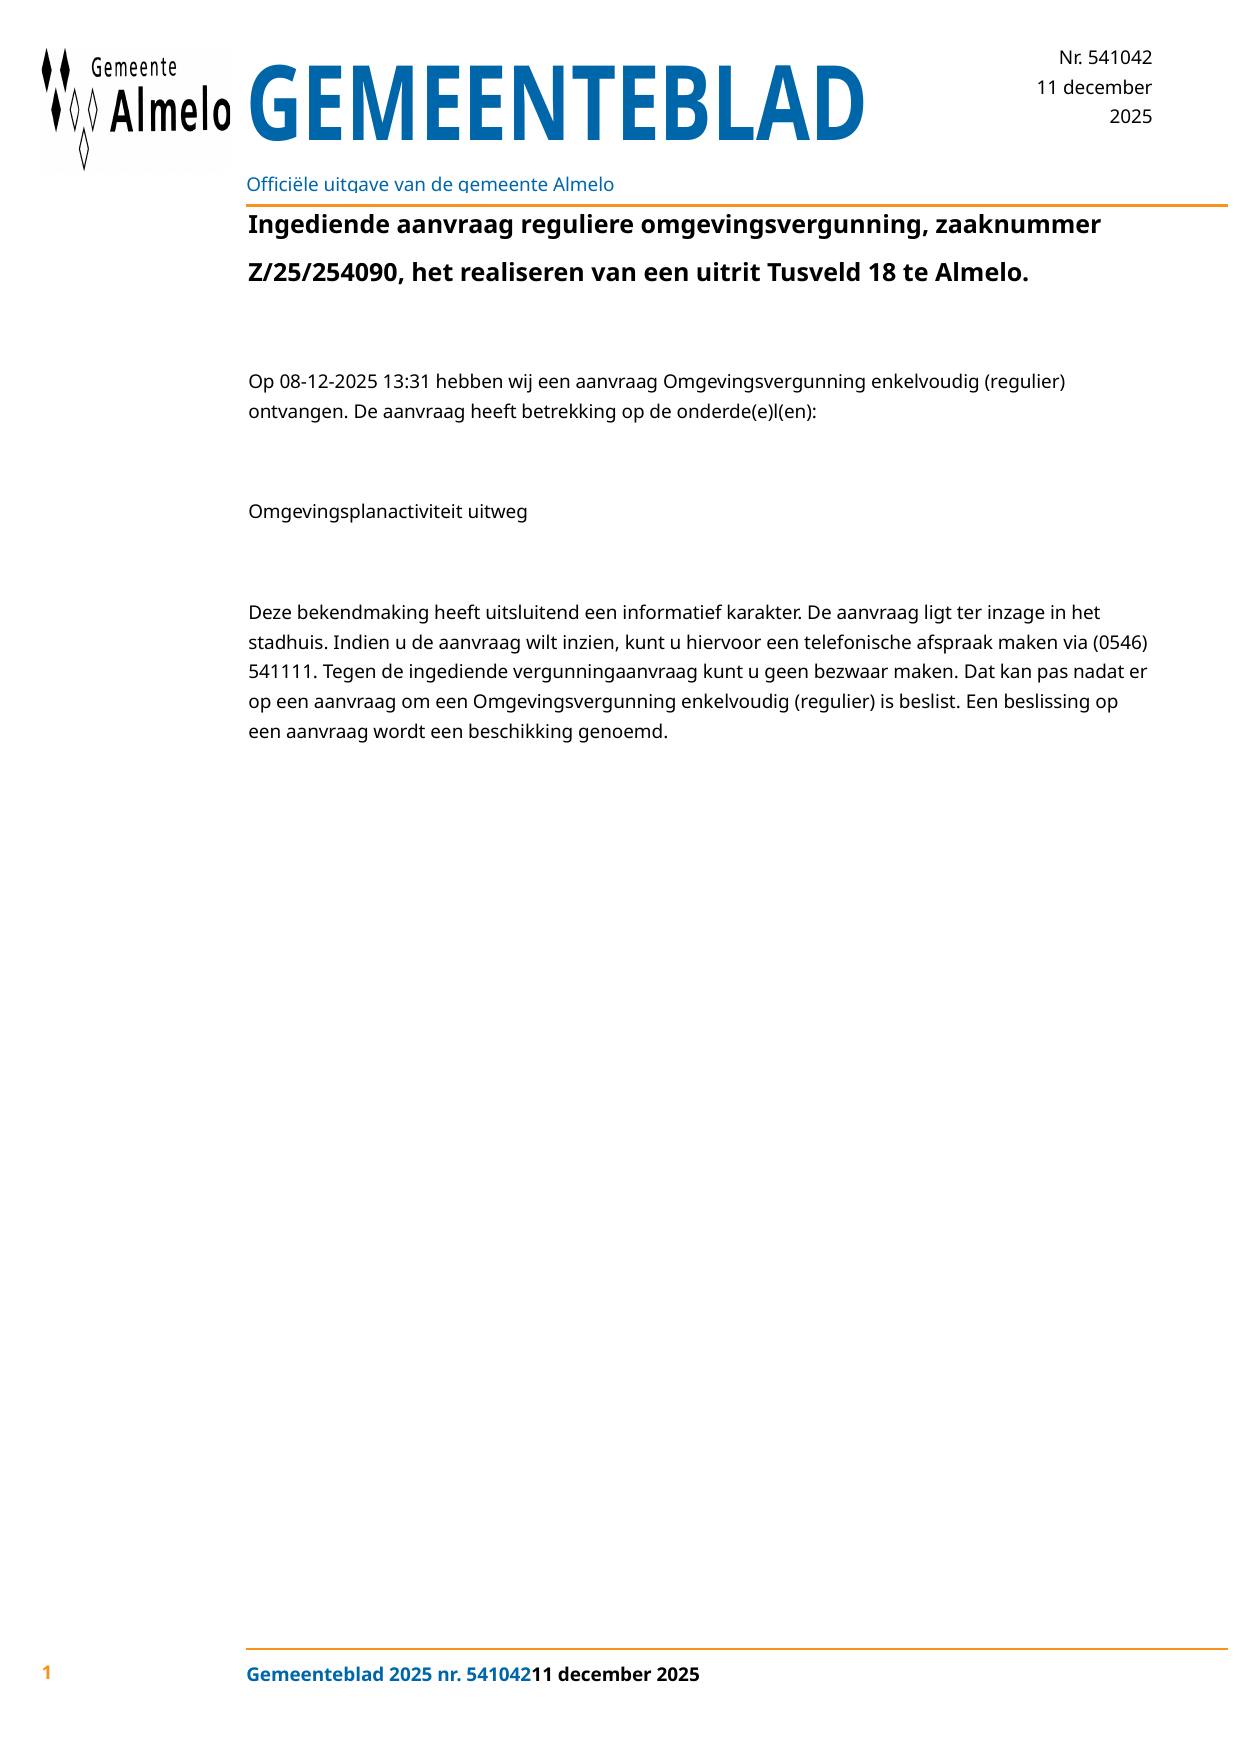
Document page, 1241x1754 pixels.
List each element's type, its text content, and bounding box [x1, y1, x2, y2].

text Omgevingsplanactiviteit uitweg [248, 499, 1152, 524]
picture [41, 47, 231, 172]
text Op 08-12-2025 13:31 hebben wij een aanvraag Omgevingsvergunning enkelvoudig (regulier) ontvangen. De aanvraag heeft betrekking op de onderde(e)l(en): [248, 368, 1152, 424]
text Deze bekendmaking heeft uitsluitend een informatief karakter. De aanvraag ligt ter inzage in het stadhuis. Indien u de aanvraag wilt inzien, kunt u hiervoor een telefonische afspraak maken via (0546) 541111. Tegen de ingediende vergunningaanvraag kunt u geen bezwaar maken. Dat kan pas nadat er op een aanvraag om een Omgevingsvergunning enkelvoudig (regulier) is beslist. Een beslissing op een aanvraag wordt een beschikking genoemd. [248, 599, 1152, 744]
text Ingediende aanvraag reguliere omgevingsvergunning, zaaknummer Z/25/254090, het realiseren van een uitrit Tusveld 18 te Almelo. [248, 207, 1152, 288]
